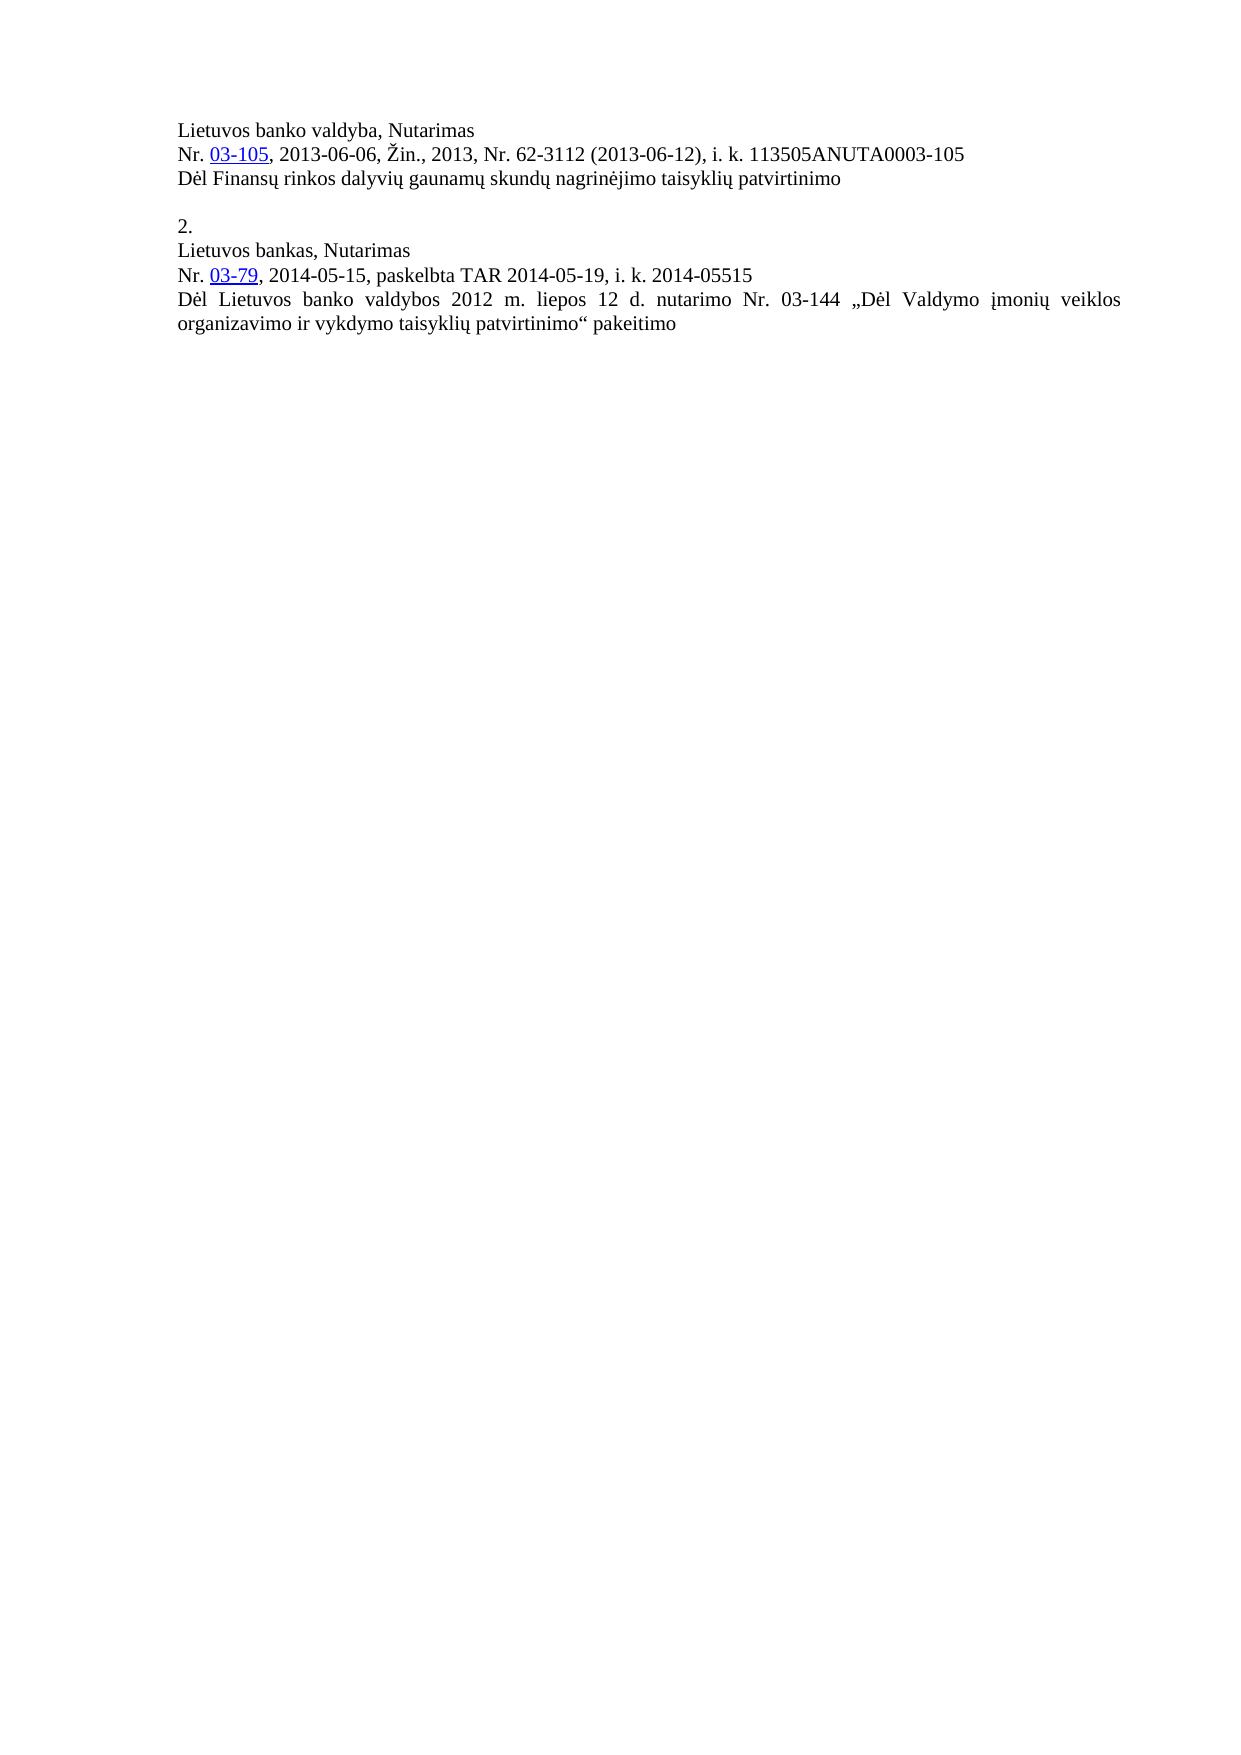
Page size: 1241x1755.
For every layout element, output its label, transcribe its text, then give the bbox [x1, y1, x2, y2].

text Lietuvos banko valdyba, Nutarimas [177, 118, 1122, 142]
text Dėl Finansų rinkos dalyvių gaunamų skundų nagrinėjimo taisyklių patvirtinimo [177, 166, 1122, 190]
text Nr. 03-105, 2013-06-06, Žin., 2013, Nr. 62-3112 (2013-06-12), i. k. 113505ANUTA0003-105 [177, 142, 1122, 166]
text Nr. 03-79, 2014-05-15, paskelbta TAR 2014-05-19, i. k. 2014-05515 [177, 262, 1122, 287]
text 2. [177, 214, 1122, 238]
text Lietuvos bankas, Nutarimas [177, 238, 1122, 262]
text Dėl Lietuvos banko valdybos 2012 m. liepos 12 d. nutarimo Nr. 03-144 „Dėl Valdymo įmonių veiklos organizavimo ir vykdymo taisyklių patvirtinimo“ pakeitimo [177, 287, 1122, 335]
